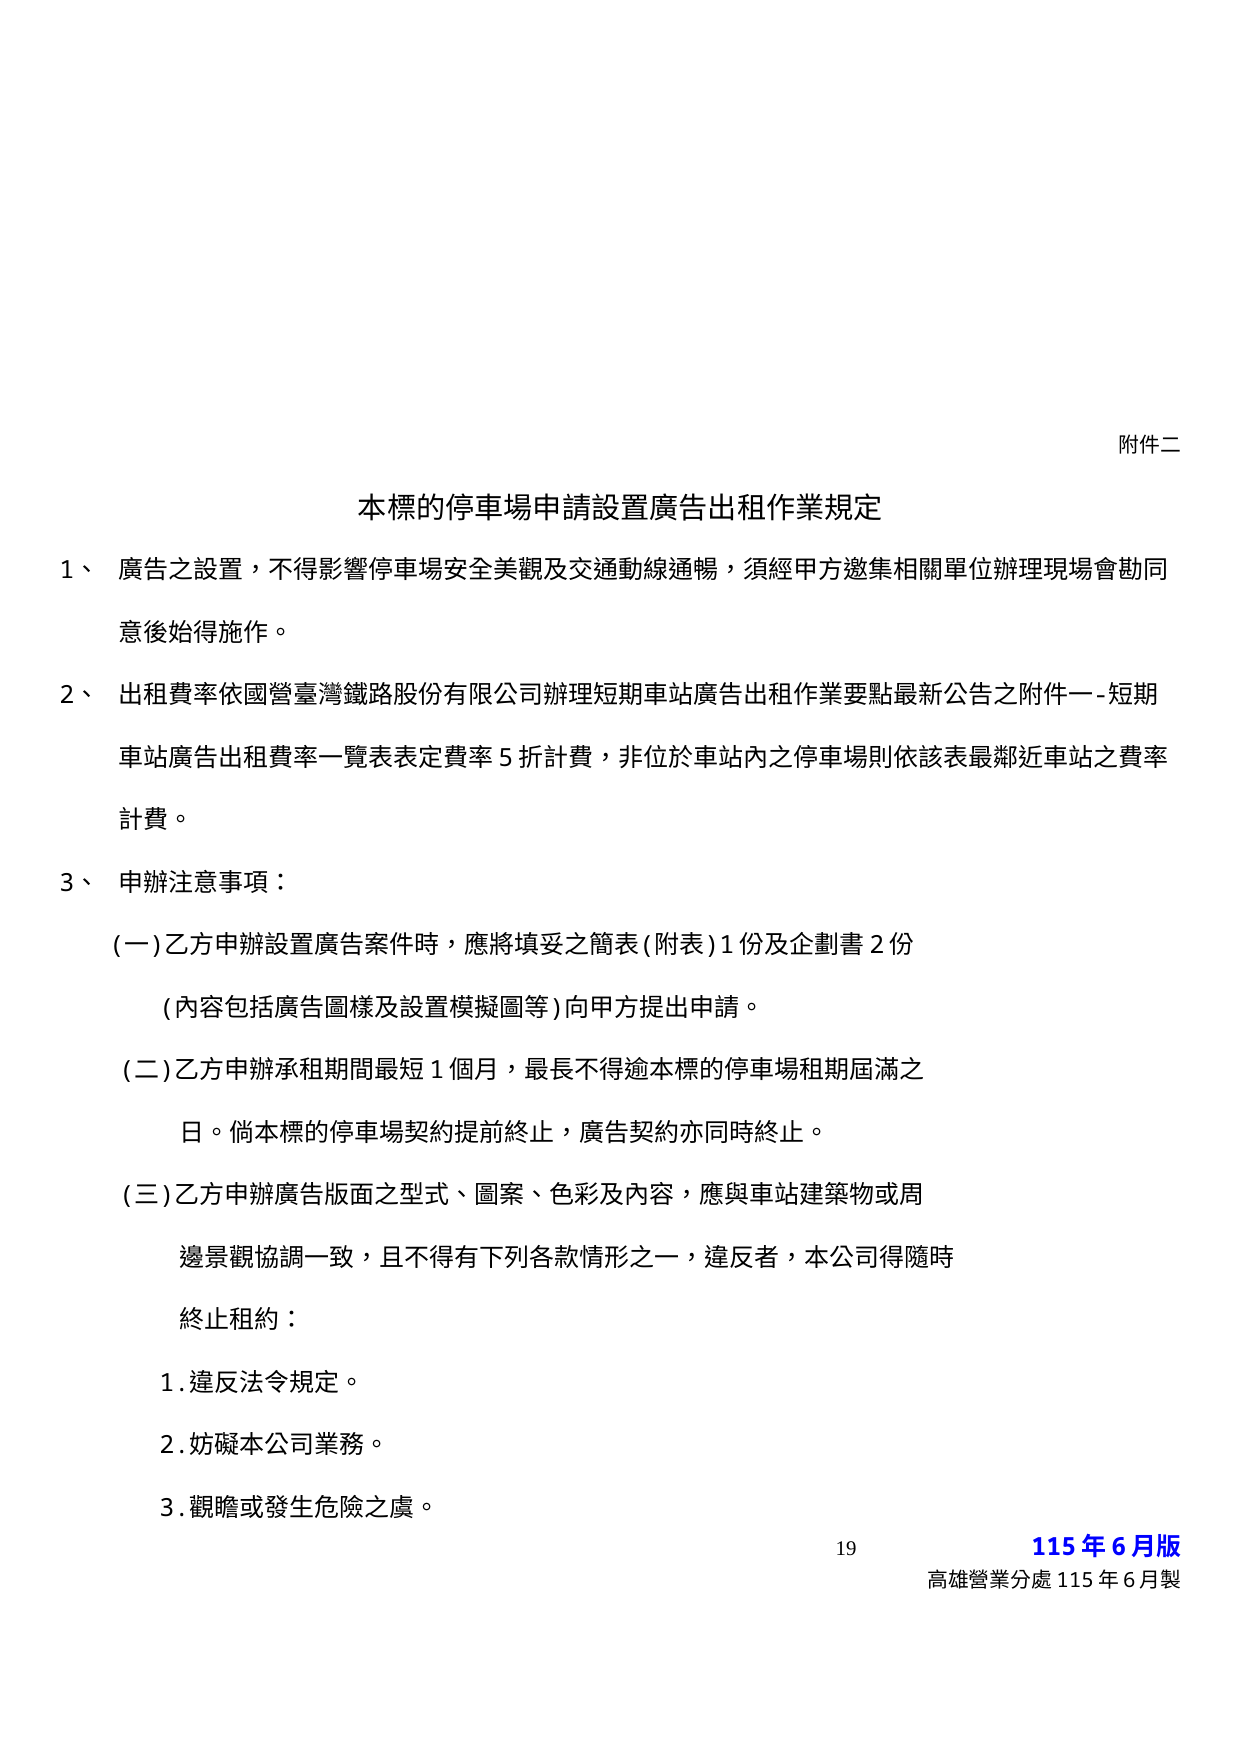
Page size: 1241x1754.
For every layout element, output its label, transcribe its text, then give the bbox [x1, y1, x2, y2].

text 日。倘本標的停車場契約提前終止，廣告契約亦同時終止。 [59, 1089, 1181, 1151]
list 申辦注意事項： [59, 839, 1181, 901]
text (二)乙方申辦承租期間最短1個月，最長不得逾本標的停車場租期屆滿之 [59, 1026, 1181, 1089]
text 附件二 [59, 401, 1181, 464]
text 3.觀瞻或發生危險之虞。 [159, 1464, 1181, 1526]
text 邊景觀協調一致，且不得有下列各款情形之一，違反者，本公司得隨時 [59, 1214, 1181, 1276]
text (內容包括廣告圖樣及設置模擬圖等)向甲方提出申請。 [159, 964, 1181, 1026]
text (一)乙方申辦設置廣告案件時，應將填妥之簡表(附表)1份及企劃書2份 [109, 901, 1181, 964]
text (三)乙方申辦廣告版面之型式、圖案、色彩及內容，應與車站建築物或周 [59, 1151, 1181, 1214]
text 終止租約： [59, 1276, 1181, 1339]
text 本標的停車場申請設置廣告出租作業規定 [59, 464, 1181, 526]
text 1.違反法令規定。 [159, 1339, 1181, 1401]
list 廣告之設置，不得影響停車場安全美觀及交通動線通暢，須經甲方邀集相關單位辦理現場會勘同意後始得施作。 [59, 526, 1181, 651]
text 2.妨礙本公司業務。 [159, 1401, 1181, 1464]
list 出租費率依國營臺灣鐵路股份有限公司辦理短期車站廣告出租作業要點最新公告之附件一-短期車站廣告出租費率一覽表表定費率5折計費，非位於車站內之停車場則依該表最鄰近車站之費率計費。 [59, 651, 1181, 839]
